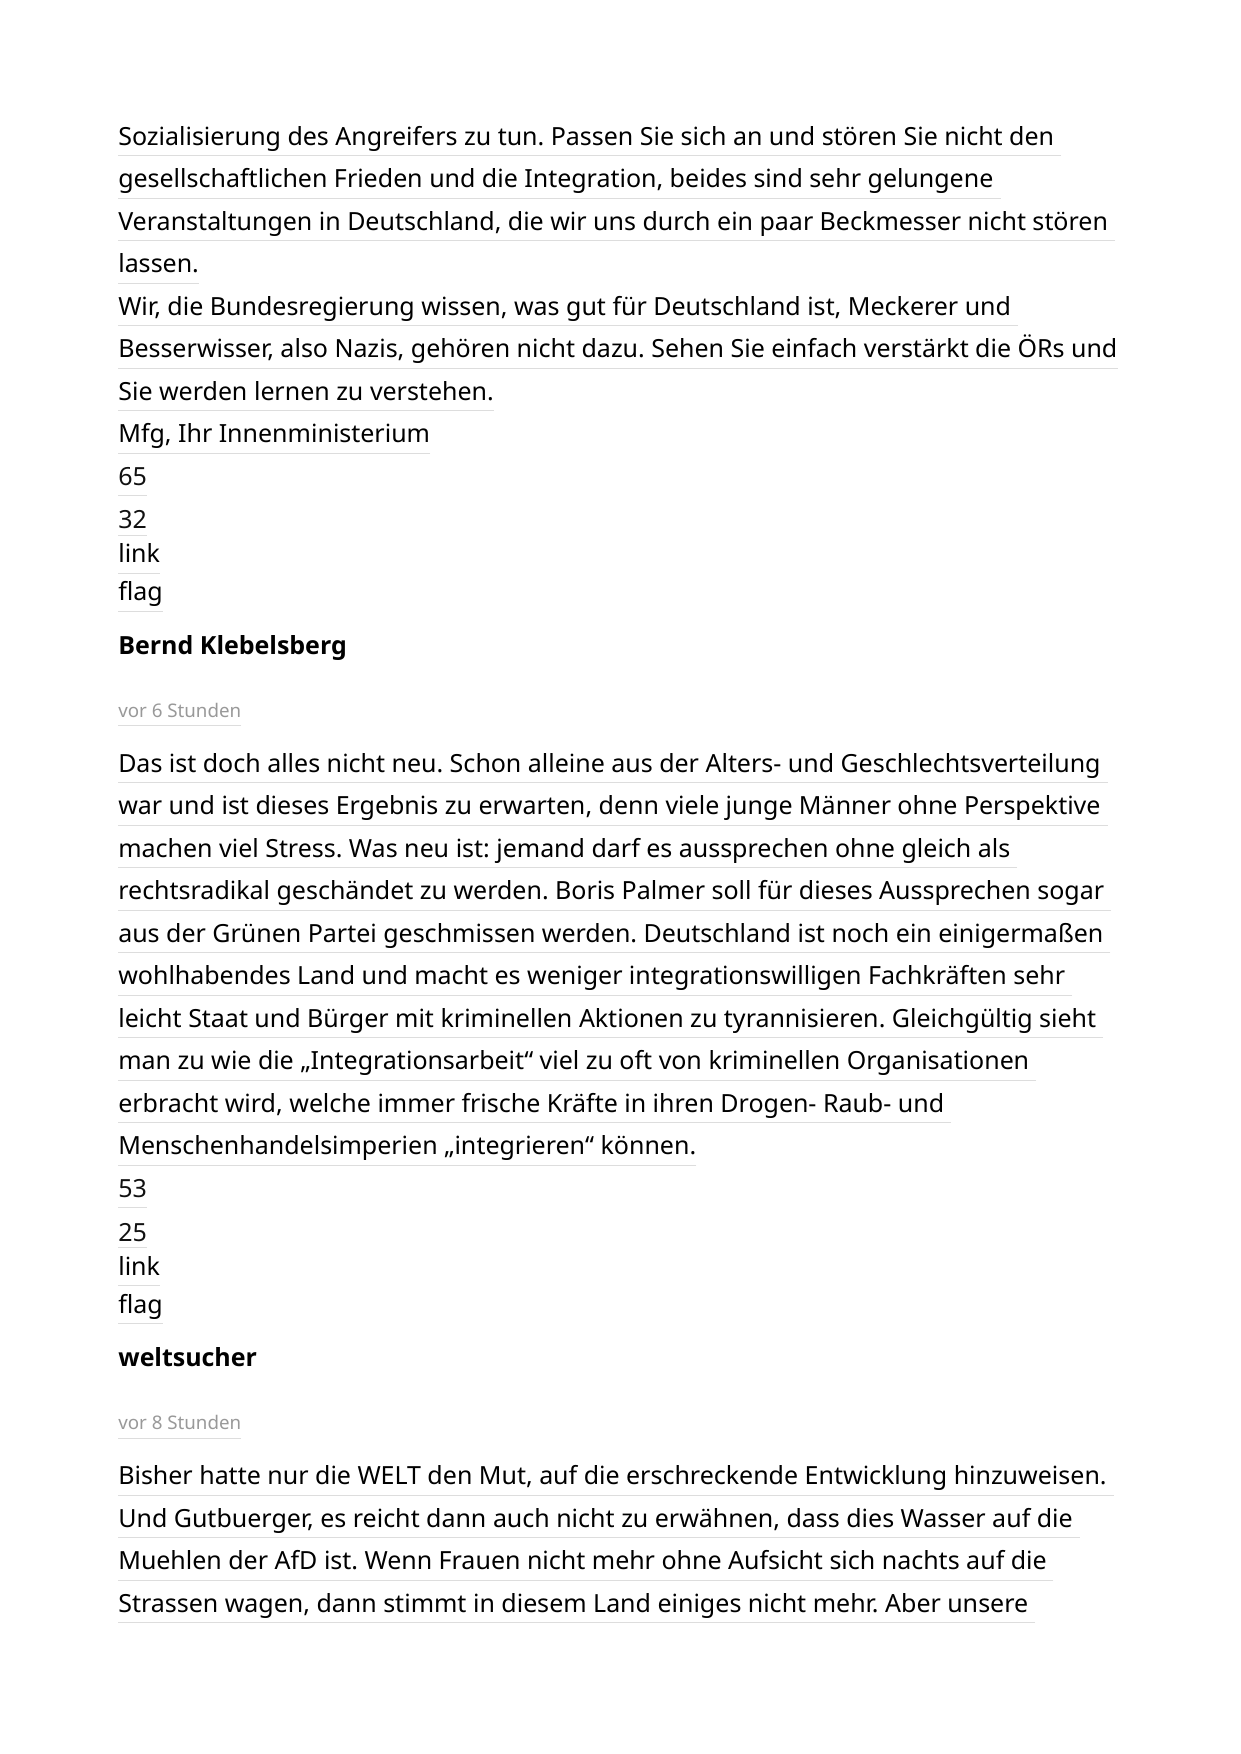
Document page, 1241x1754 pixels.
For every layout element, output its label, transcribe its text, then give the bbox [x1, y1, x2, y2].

text vor 6 Stunden [118, 697, 1117, 726]
text 32 [118, 501, 1122, 536]
text vor 8 Stunden [118, 1409, 1117, 1439]
text link [118, 536, 1122, 574]
text 53 [118, 1171, 1122, 1208]
text link [118, 1248, 1122, 1286]
text Sozialisierung des Angreifers zu tun. Passen Sie sich an und stören Sie nicht den gesellschaftlichen Frieden und die Integration, beides sind sehr gelungene Veranstaltungen in Deutschland, die wir uns durch ein paar Beckmesser nicht stören lassen. Wir, die Bundesregierung wissen, was gut für Deutschland ist, Meckerer und Besserwisser, also Nazis, gehören nicht dazu. Sehen Sie einfach verstärkt die ÖRs und Sie werden lernen zu verstehen. Mfg, Ihr Innenministerium [118, 118, 1122, 454]
text weltsucher [118, 1340, 1122, 1374]
text Bisher hatte nur die WELT den Mut, auf die erschreckende Entwicklung hinzuweisen. Und Gutbuerger, es reicht dann auch nicht zu erwähnen, dass dies Wasser auf die Muehlen der AfD ist. Wenn Frauen nicht mehr ohne Aufsicht sich nachts auf die Strassen wagen, dann stimmt in diesem Land einiges nicht mehr. Aber unsere [118, 1458, 1122, 1623]
text Das ist doch alles nicht neu. Schon alleine aus der Alters- und Geschlechtsverteilung war und ist dieses Ergebnis zu erwarten, denn viele junge Männer ohne Perspektive machen viel Stress. Was neu ist: jemand darf es aussprechen ohne gleich als rechtsradikal geschändet zu werden. Boris Palmer soll für dieses Aussprechen sogar aus der Grünen Partei geschmissen werden. Deutschland ist noch ein einigermaßen wohlhabendes Land und macht es weniger integrationswilligen Fachkräften sehr leicht Staat und Bürger mit kriminellen Aktionen zu tyrannisieren. Gleichgültig sieht man zu wie die „Integrationsarbeit“ viel zu oft von kriminellen Organisationen erbracht wird, welche immer frische Kräfte in ihren Drogen- Raub- und Menschenhandelsimperien „integrieren“ können. [118, 746, 1122, 1166]
text flag [118, 1286, 1122, 1324]
text Bernd Klebelsberg [118, 628, 1122, 662]
text 25 [118, 1213, 1122, 1248]
text flag [118, 574, 1122, 612]
text 65 [118, 458, 1122, 496]
